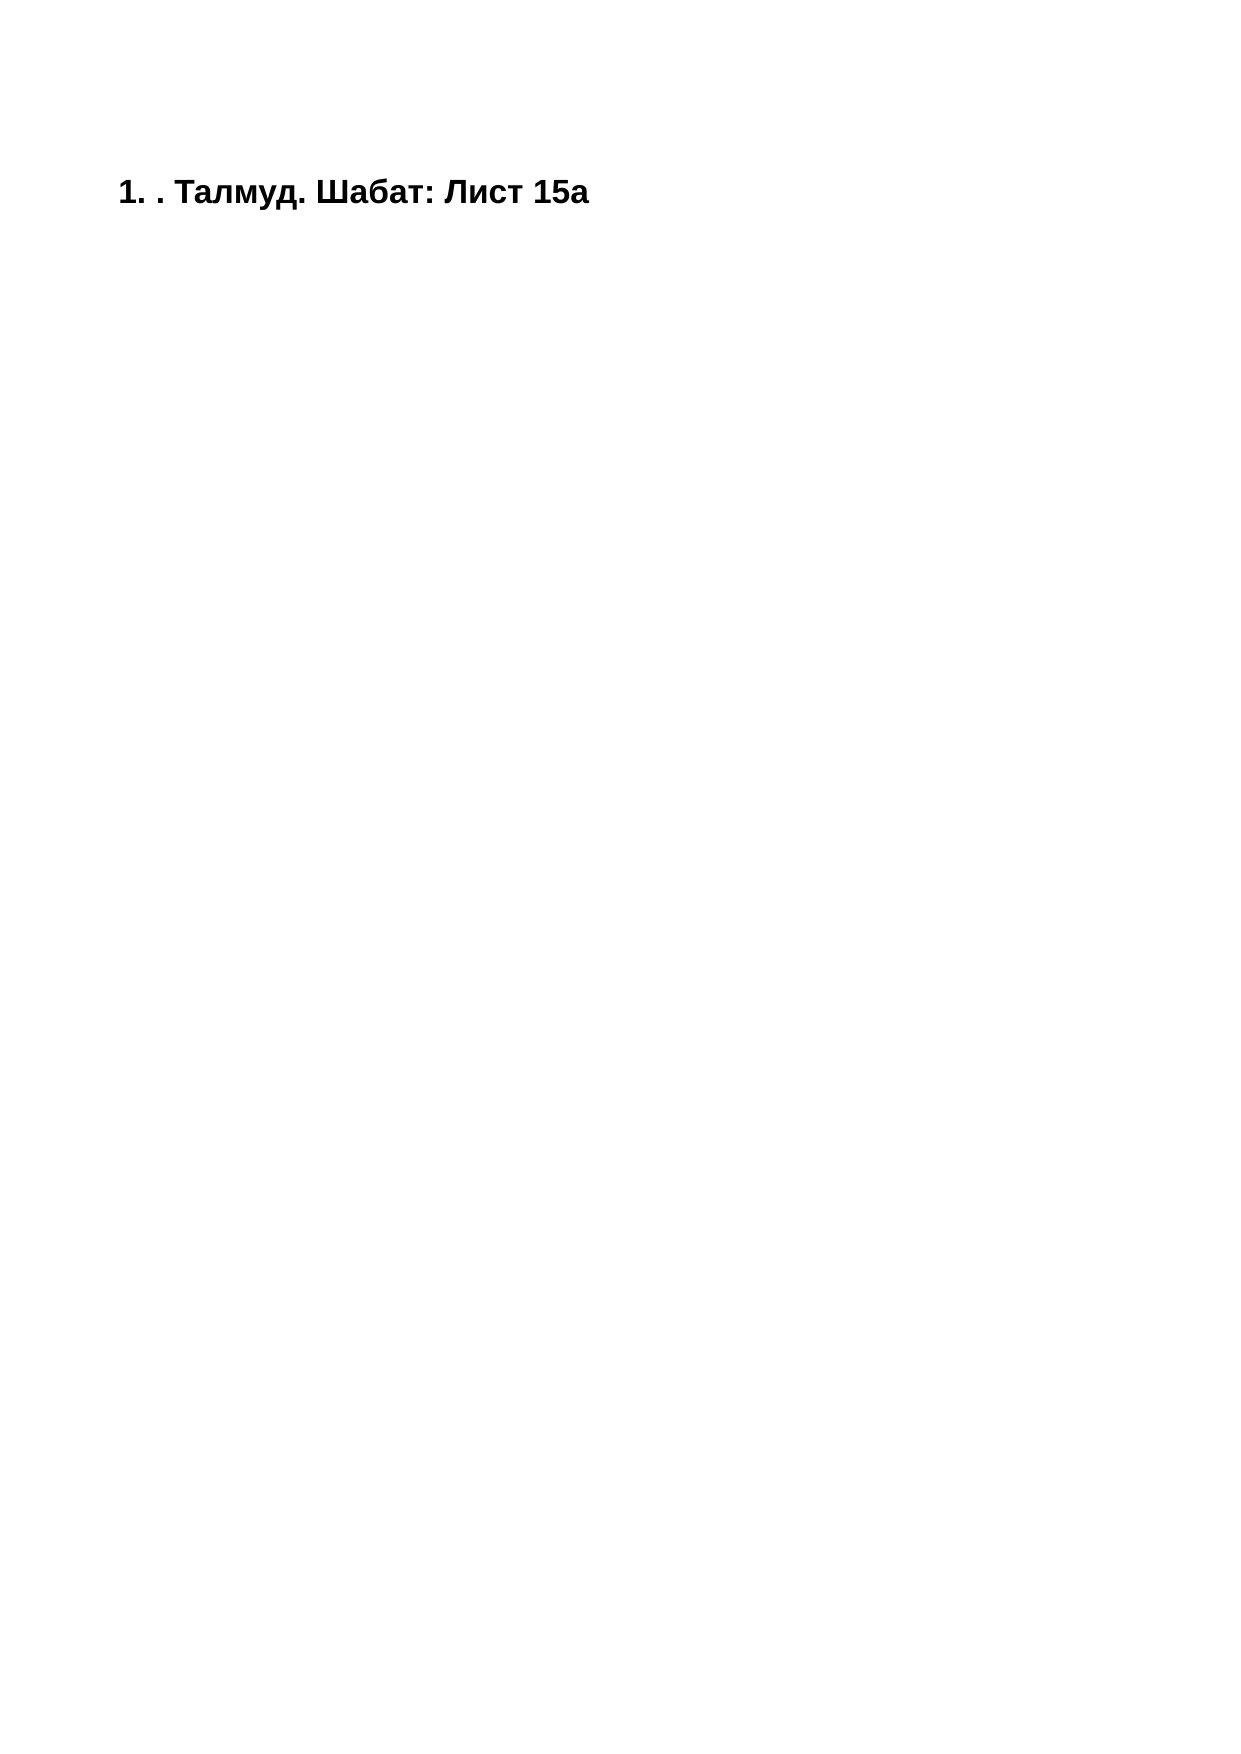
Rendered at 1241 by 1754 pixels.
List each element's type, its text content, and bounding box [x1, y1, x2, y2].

subtitle . Талмуд. Шабат: Лист 15a [118, 147, 1122, 176]
